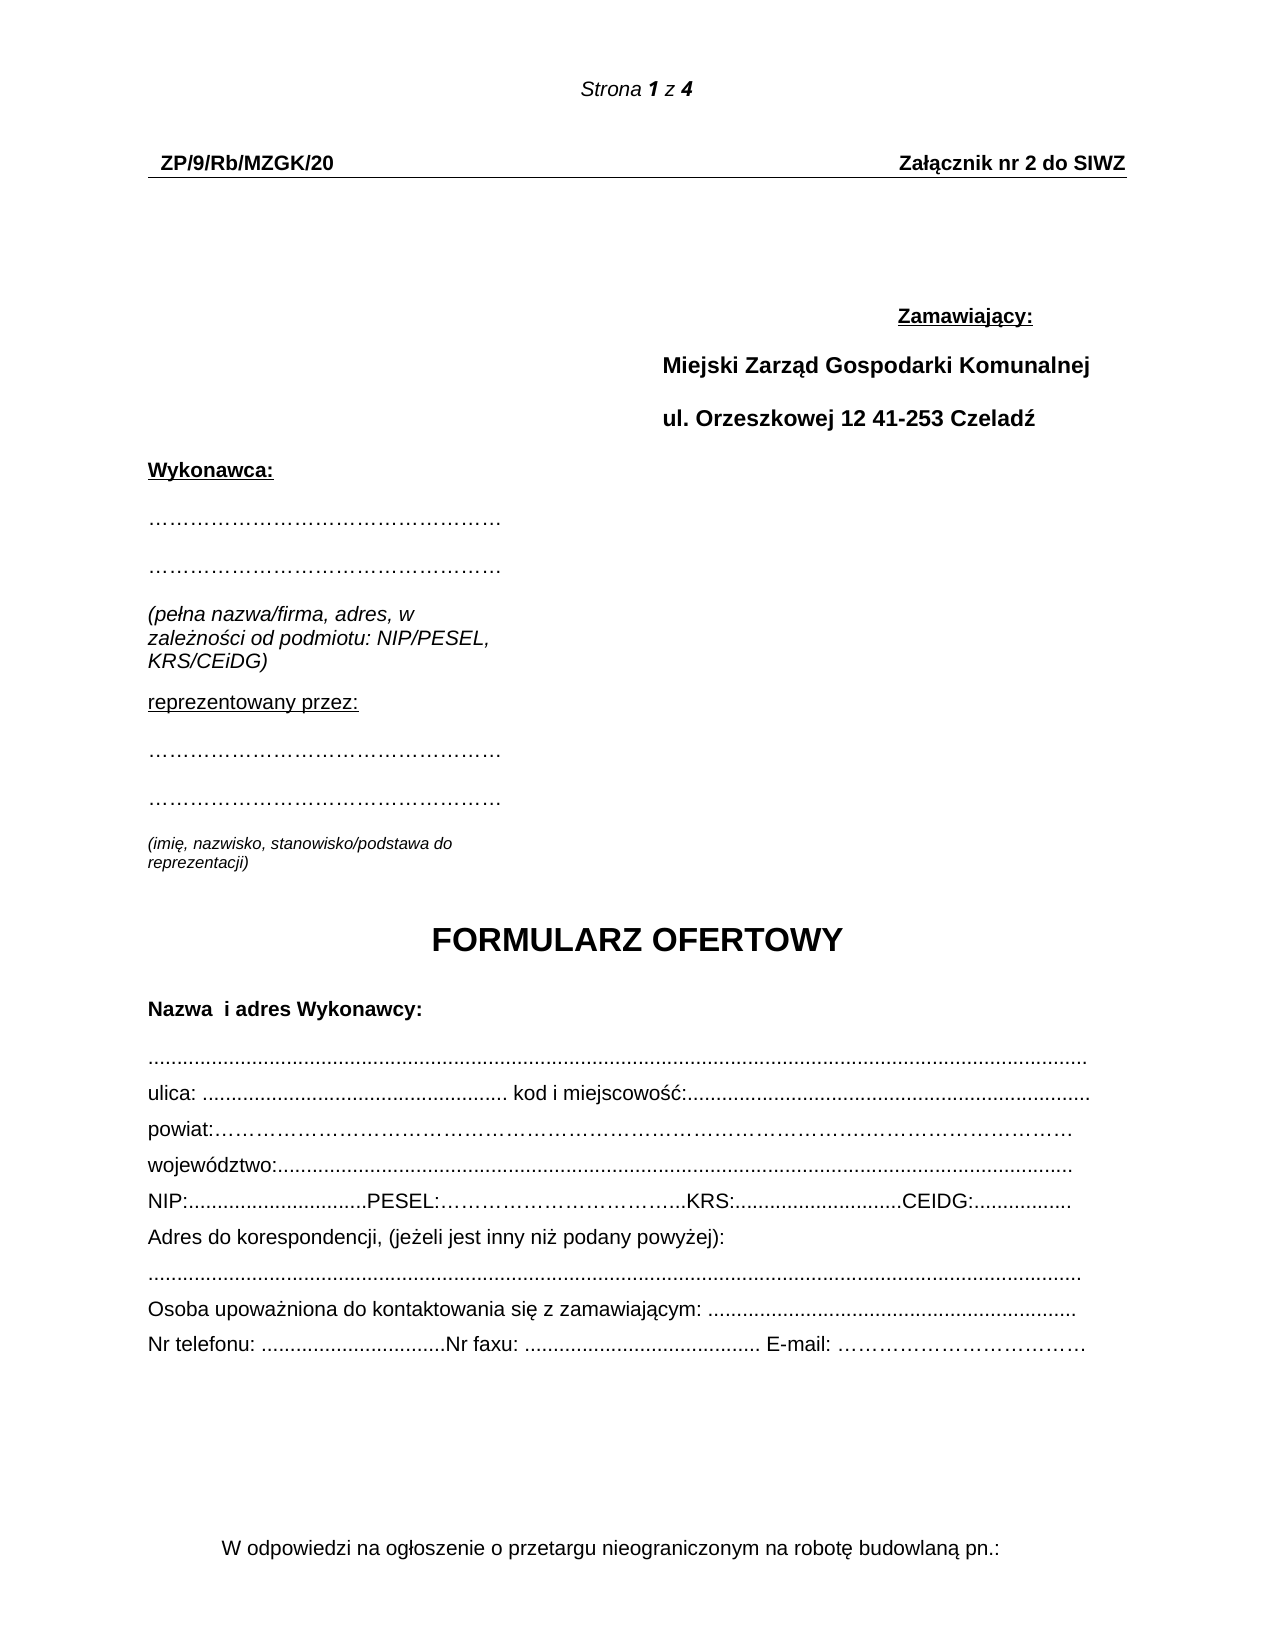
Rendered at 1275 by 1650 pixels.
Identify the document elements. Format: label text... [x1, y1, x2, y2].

text ………………………………………………………………………………………… [148, 506, 507, 577]
subtitle ZP/9/Rb/MZGK/20 Załącznik nr 2 do SIWZ [148, 151, 1127, 177]
text Miejski Zarząd Gospodarki Komunalnej [662, 352, 1127, 379]
text Nr telefonu: ................................Nr faxu: ......................................... E-mail: ……………………………… [148, 1332, 1127, 1356]
text województwo:.......................................................................................................................................... [148, 1153, 1127, 1177]
text powiat:………………………………………………………………………………….………………………… [148, 1117, 1127, 1141]
text W odpowiedzi na ogłoszenie o przetargu nieograniczonym na robotę budowlaną pn.: [148, 1536, 1127, 1560]
text .................................................................................................................................................................. [148, 1260, 1127, 1284]
text (imię, nazwisko, stanowisko/podstawa do reprezentacji) [148, 834, 507, 872]
text FORMULARZ OFERTOWY [148, 920, 1127, 958]
text (pełna nazwa/firma, adres, w zależności od podmiotu: NIP/PESEL, KRS/CEiDG) [148, 601, 507, 673]
text ………………………………………………………………………………………… [148, 738, 507, 810]
text ulica: ..................................................... kod i miejscowość:...................................................................... [148, 1081, 1127, 1105]
text ul. Orzeszkowej 12 41-253 Czeladź [587, 405, 1127, 431]
text ................................................................................................................................................................... [148, 1045, 1127, 1069]
text Zamawiający: [824, 304, 1127, 328]
text Adres do korespondencji, (jeżeli jest inny niż podany powyżej): [148, 1224, 1127, 1248]
text Nazwa i adres Wykonawcy: [148, 997, 1127, 1021]
text reprezentowany przez: [148, 690, 1127, 714]
text Osoba upoważniona do kontaktowania się z zamawiającym: ................................................................ [148, 1296, 1127, 1320]
text NIP:...............................PESEL:……………………………...KRS:.............................CEIDG:................. [148, 1188, 1127, 1212]
text Wykonawca: [148, 458, 1127, 482]
